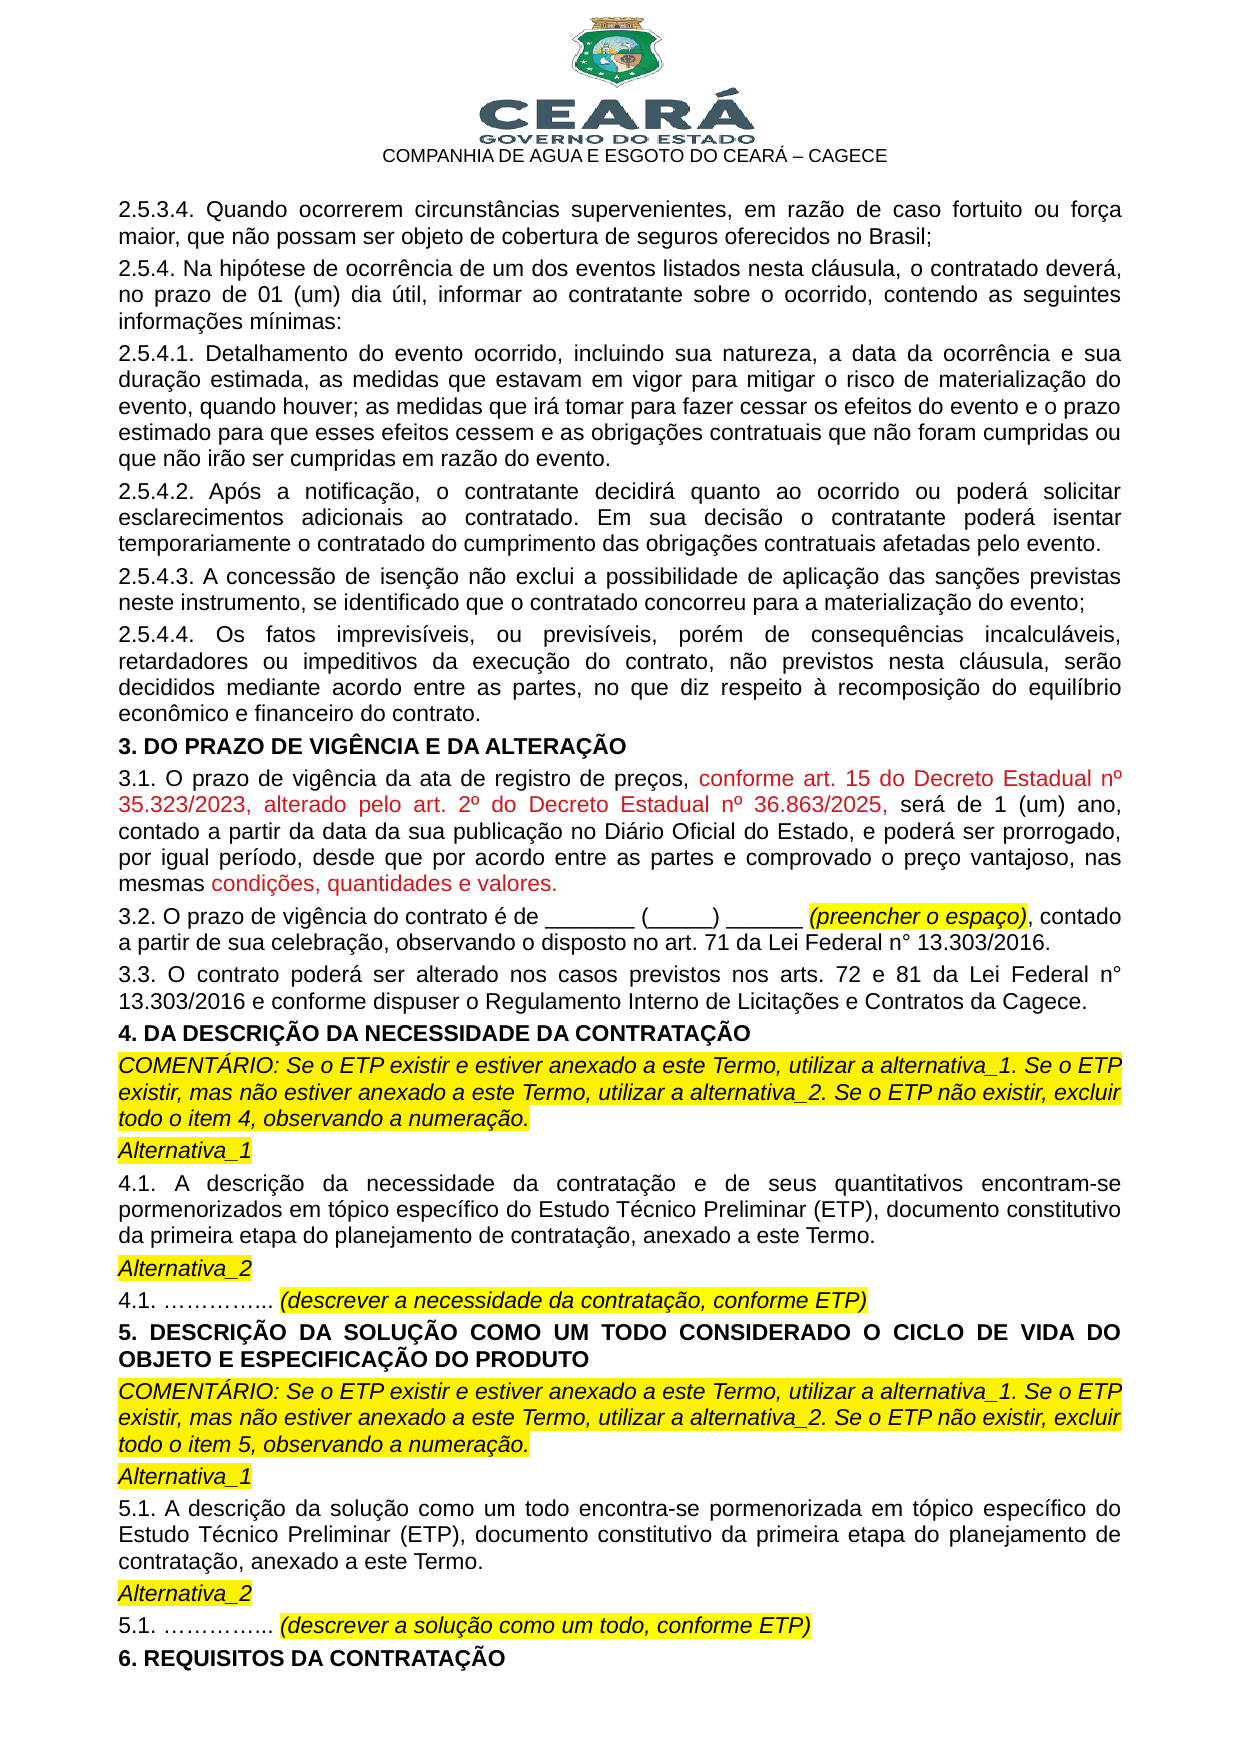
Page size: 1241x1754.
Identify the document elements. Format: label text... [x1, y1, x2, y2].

text 3. DO PRAZO DE VIGÊNCIA E DA ALTERAÇÃO [118, 733, 1122, 759]
text 5. DESCRIÇÃO DA SOLUÇÃO COMO UM TODO CONSIDERADO O CICLO DE VIDA DO OBJETO E ESPECIFICAÇÃO DO PRODUTO [118, 1319, 1122, 1372]
text Alternativa_2 [118, 1254, 1122, 1281]
text 3.1. O prazo de vigência da ata de registro de preços, conforme art. 15 do Decreto Estadual nº 35.323/2023, alterado pelo art. 2º do Decreto Estadual nº 36.863/2025, será de 1 (um) ano, contado a partir da data da sua publicação no Diário Oficial do Estado, e poderá ser prorrogado, por igual período, desde que por acordo entre as partes e comprovado o preço vantajoso, nas mesmas condições, quantidades e valores. [118, 765, 1122, 897]
text 6. REQUISITOS DA CONTRATAÇÃO [118, 1645, 1122, 1671]
text 2.5.4.1. Detalhamento do evento ocorrido, incluindo sua natureza, a data da ocorrência e sua duração estimada, as medidas que estavam em vigor para mitigar o risco de materialização do evento, quando houver; as medidas que irá tomar para fazer cessar os efeitos do evento e o prazo estimado para que esses efeitos cessem e as obrigações contratuais que não foram cumpridas ou que não irão ser cumpridas em razão do evento. [118, 340, 1122, 472]
picture [453, 12, 782, 148]
text 2.5.4.2. Após a notificação, o contratante decidirá quanto ao ocorrido ou poderá solicitar esclarecimentos adicionais ao contratado. Em sua decisão o contratante poderá isentar temporariamente o contratado do cumprimento das obrigações contratuais afetadas pelo evento. [118, 478, 1122, 557]
text 4.1. …………... (descrever a necessidade da contratação, conforme ETP) [118, 1287, 1122, 1313]
text 4.1. A descrição da necessidade da contratação e de seus quantitativos encontram-se pormenorizados em tópico específico do Estudo Técnico Preliminar (ETP), documento constitutivo da primeira etapa do planejamento de contratação, anexado a este Termo. [118, 1169, 1122, 1249]
text Alternativa_1 [118, 1463, 1122, 1489]
text COMENTÁRIO: Se o ETP existir e estiver anexado a este Termo, utilizar a alternativa_1. Se o ETP existir, mas não estiver anexado a este Termo, utilizar a alternativa_2. Se o ETP não existir, excluir todo o item 4, observando a numeração. [118, 1052, 1122, 1131]
text 2.5.4.4. Os fatos imprevisíveis, ou previsíveis, porém de consequências incalculáveis, retardadores ou impeditivos da execução do contrato, não previstos nesta cláusula, serão decididos mediante acordo entre as partes, no que diz respeito à recomposição do equilíbrio econômico e financeiro do contrato. [118, 621, 1122, 727]
text Alternativa_2 [118, 1580, 1122, 1606]
text 3.2. O prazo de vigência do contrato é de _______ (_____) ______ (preencher o espaço), contado a partir de sua celebração, observando o disposto no art. 71 da Lei Federal n° 13.303/2016. [118, 903, 1122, 955]
text 5.1. …………... (descrever a solução como um todo, conforme ETP) [118, 1612, 1122, 1639]
text 2.5.4.3. A concessão de isenção não exclui a possibilidade de aplicação das sanções previstas neste instrumento, se identificado que o contratado concorreu para a materialização do evento; [118, 563, 1122, 615]
text Alternativa_1 [118, 1137, 1122, 1164]
text 5.1. A descrição da solução como um todo encontra-se pormenorizada em tópico específico do Estudo Técnico Preliminar (ETP), documento constitutivo da primeira etapa do planejamento de contratação, anexado a este Termo. [118, 1495, 1122, 1574]
text 2.5.4. Na hipótese de ocorrência de um dos eventos listados nesta cláusula, o contratado deverá, no prazo de 01 (um) dia útil, informar ao contratante sobre o ocorrido, contendo as seguintes informações mínimas: [118, 255, 1122, 334]
text 4. DA DESCRIÇÃO DA NECESSIDADE DA CONTRATAÇÃO [118, 1020, 1122, 1046]
text COMENTÁRIO: Se o ETP existir e estiver anexado a este Termo, utilizar a alternativa_1. Se o ETP existir, mas não estiver anexado a este Termo, utilizar a alternativa_2. Se o ETP não existir, excluir todo o item 5, observando a numeração. [118, 1378, 1122, 1457]
text 3.3. O contrato poderá ser alterado nos casos previstos nos arts. 72 e 81 da Lei Federal n° 13.303/2016 e conforme dispuser o Regulamento Interno de Licitações e Contratos da Cagece. [118, 961, 1122, 1014]
text 2.5.3.4. Quando ocorrerem circunstâncias supervenientes, em razão de caso fortuito ou força maior, que não possam ser objeto de cobertura de seguros oferecidos no Brasil; [118, 196, 1122, 249]
